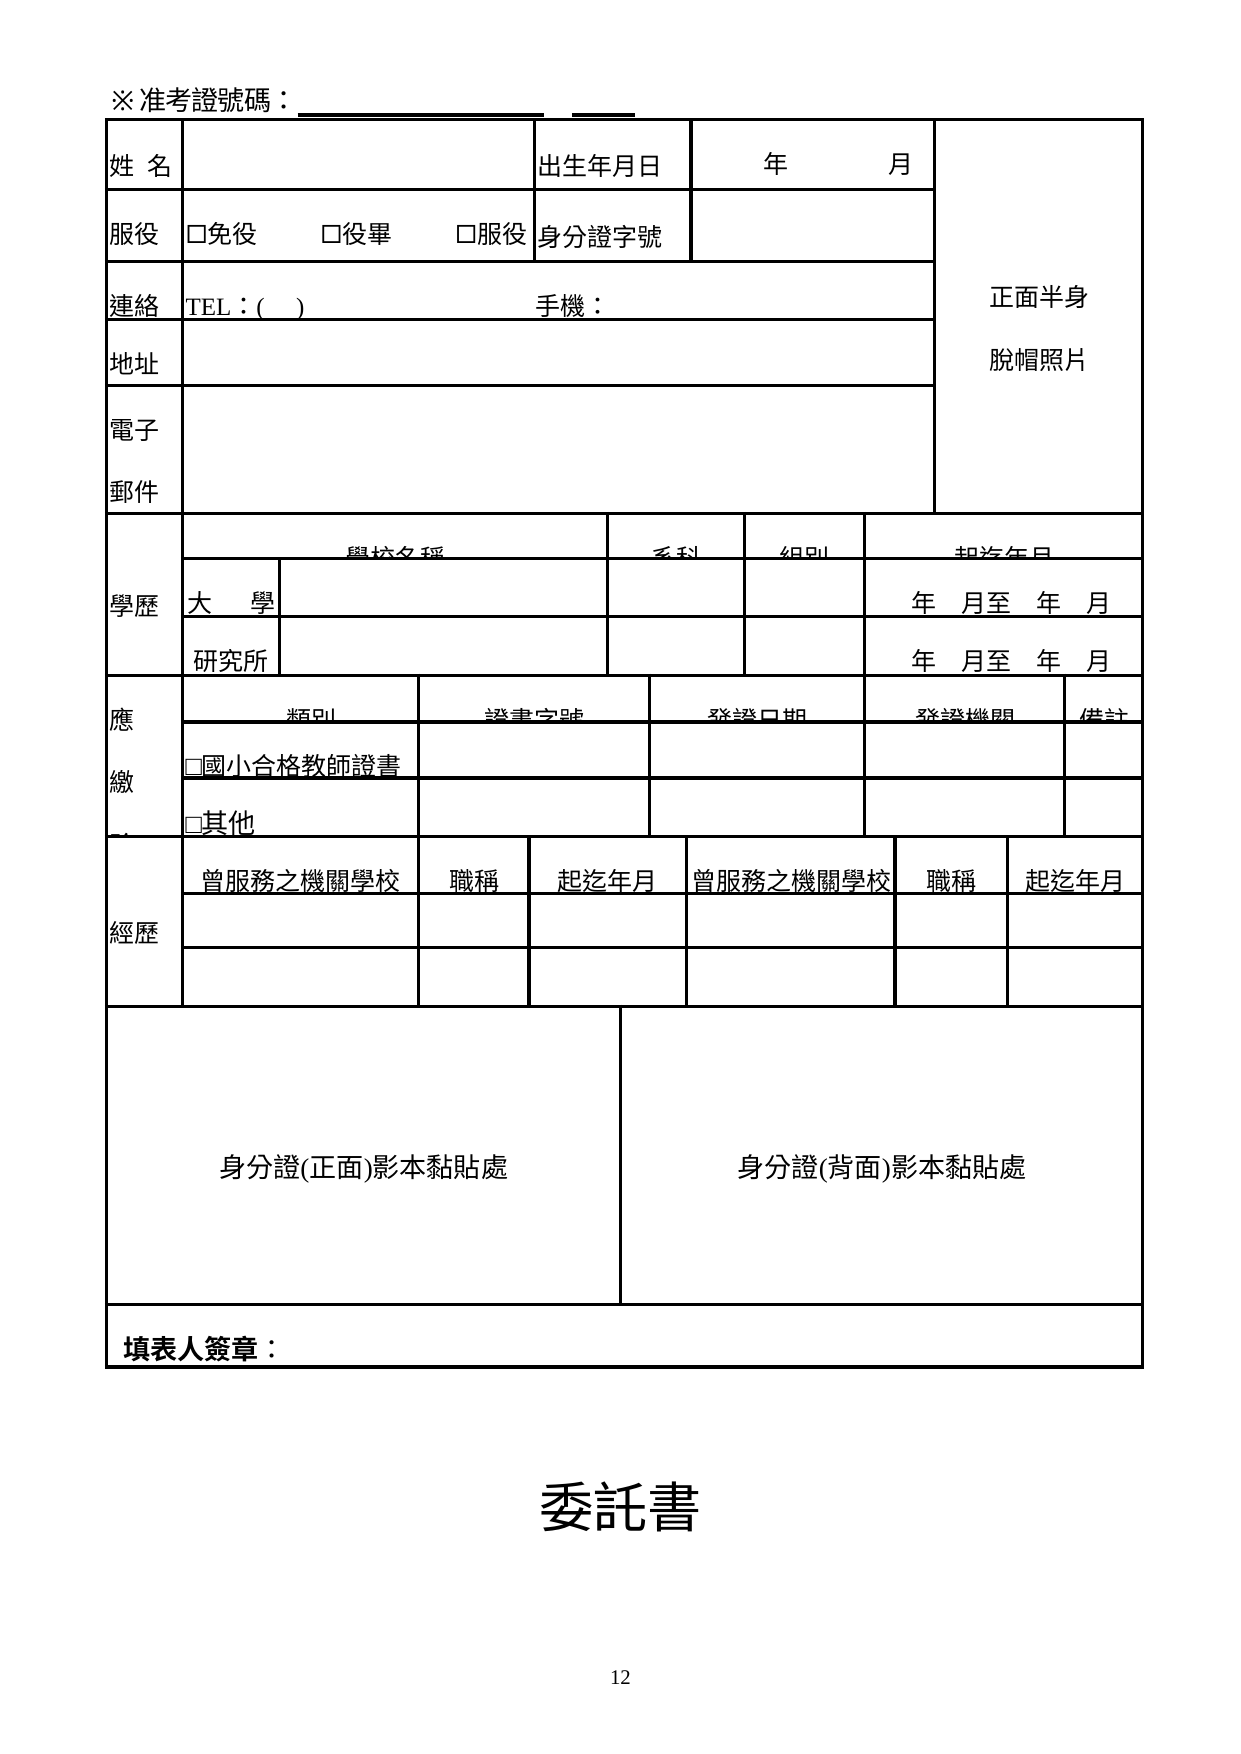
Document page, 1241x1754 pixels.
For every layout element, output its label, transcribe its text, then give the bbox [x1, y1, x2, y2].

table_cell 年 月至 年 月 [866, 560, 1141, 615]
table_cell [184, 387, 933, 512]
table_header 年 月 日 [693, 121, 933, 187]
table_cell [746, 618, 863, 673]
table_cell 發證機關 [866, 677, 1063, 720]
table_cell 填表人簽章： 填表日期： 年 月 日 [108, 1306, 1141, 1365]
table_cell 證書字號 [420, 677, 648, 720]
table_cell [420, 724, 648, 776]
table_cell 研究所 [184, 618, 278, 673]
table_cell 年 月至 年 月 [866, 618, 1141, 673]
table_cell [1009, 895, 1141, 946]
table_cell 職稱 [420, 838, 527, 892]
table_cell 應 繳 驗 證 件 [108, 677, 181, 835]
table_cell [609, 618, 743, 673]
table_cell [1066, 724, 1141, 776]
table_cell [420, 895, 527, 946]
table_cell 身分證(背面)影本黏貼處 [622, 1008, 1141, 1303]
table_cell 起迄年月 [866, 515, 1141, 557]
table_cell 身分證字號 [536, 191, 689, 259]
table_cell [281, 560, 606, 615]
table_cell 服役 情形 [108, 191, 181, 259]
table_cell 經歷 [108, 838, 181, 1004]
table_cell 組別 [746, 515, 863, 557]
table_cell 學歷 [108, 515, 181, 673]
table_cell [1066, 780, 1141, 835]
text 委託書 [106, 1431, 1134, 1556]
table_cell [420, 949, 527, 1004]
table_cell 類別 [184, 677, 417, 720]
table_cell [184, 321, 933, 384]
table_cell 大 學 [184, 560, 278, 615]
table_cell [420, 780, 648, 835]
table_cell 發證日期 [651, 677, 863, 720]
table_cell 備註 [1066, 677, 1141, 720]
table_cell [1009, 949, 1141, 1004]
table_cell 連絡電話 [108, 263, 181, 318]
table_cell [651, 724, 863, 776]
table_cell [531, 949, 685, 1004]
table_cell 電子郵件 [108, 387, 181, 512]
table_cell 起迄年月 [531, 838, 685, 892]
table_cell 起迄年月 [1009, 838, 1141, 892]
table_header [184, 121, 533, 187]
table_cell 職稱 [897, 838, 1006, 892]
table_cell 免役 役畢 服役中 [184, 191, 533, 259]
table_cell [746, 560, 863, 615]
table_cell 曾服務之機關學校 [184, 838, 417, 892]
table_header 姓 名 [108, 121, 181, 187]
table_cell [281, 618, 606, 673]
table_cell 系科 [609, 515, 743, 557]
table_header 出生年月日 [536, 121, 689, 187]
table_cell [531, 895, 685, 946]
table_cell □其他 [184, 780, 417, 835]
table_cell 學校名稱 [184, 515, 606, 557]
table_cell [897, 949, 1006, 1004]
text ※准考證號碼： ： [106, 81, 1163, 118]
table_cell [693, 191, 933, 259]
table_cell [651, 780, 863, 835]
table_cell TEL：( ) 手機： [184, 263, 933, 318]
table_cell 地址 [108, 321, 181, 384]
table_cell 身分證(正面)影本黏貼處 [108, 1008, 619, 1303]
table_cell [184, 949, 417, 1004]
table_cell [866, 724, 1063, 776]
table_cell [609, 560, 743, 615]
table_cell [184, 895, 417, 946]
table_cell 曾服務之機關學校 [688, 838, 893, 892]
table_cell [688, 949, 893, 1004]
table_cell [866, 780, 1063, 835]
table_cell [897, 895, 1006, 946]
table_header 正面半身 脫帽照片 [936, 121, 1141, 512]
table_cell [688, 895, 893, 946]
table_cell □國小合格教師證書 [184, 724, 417, 776]
